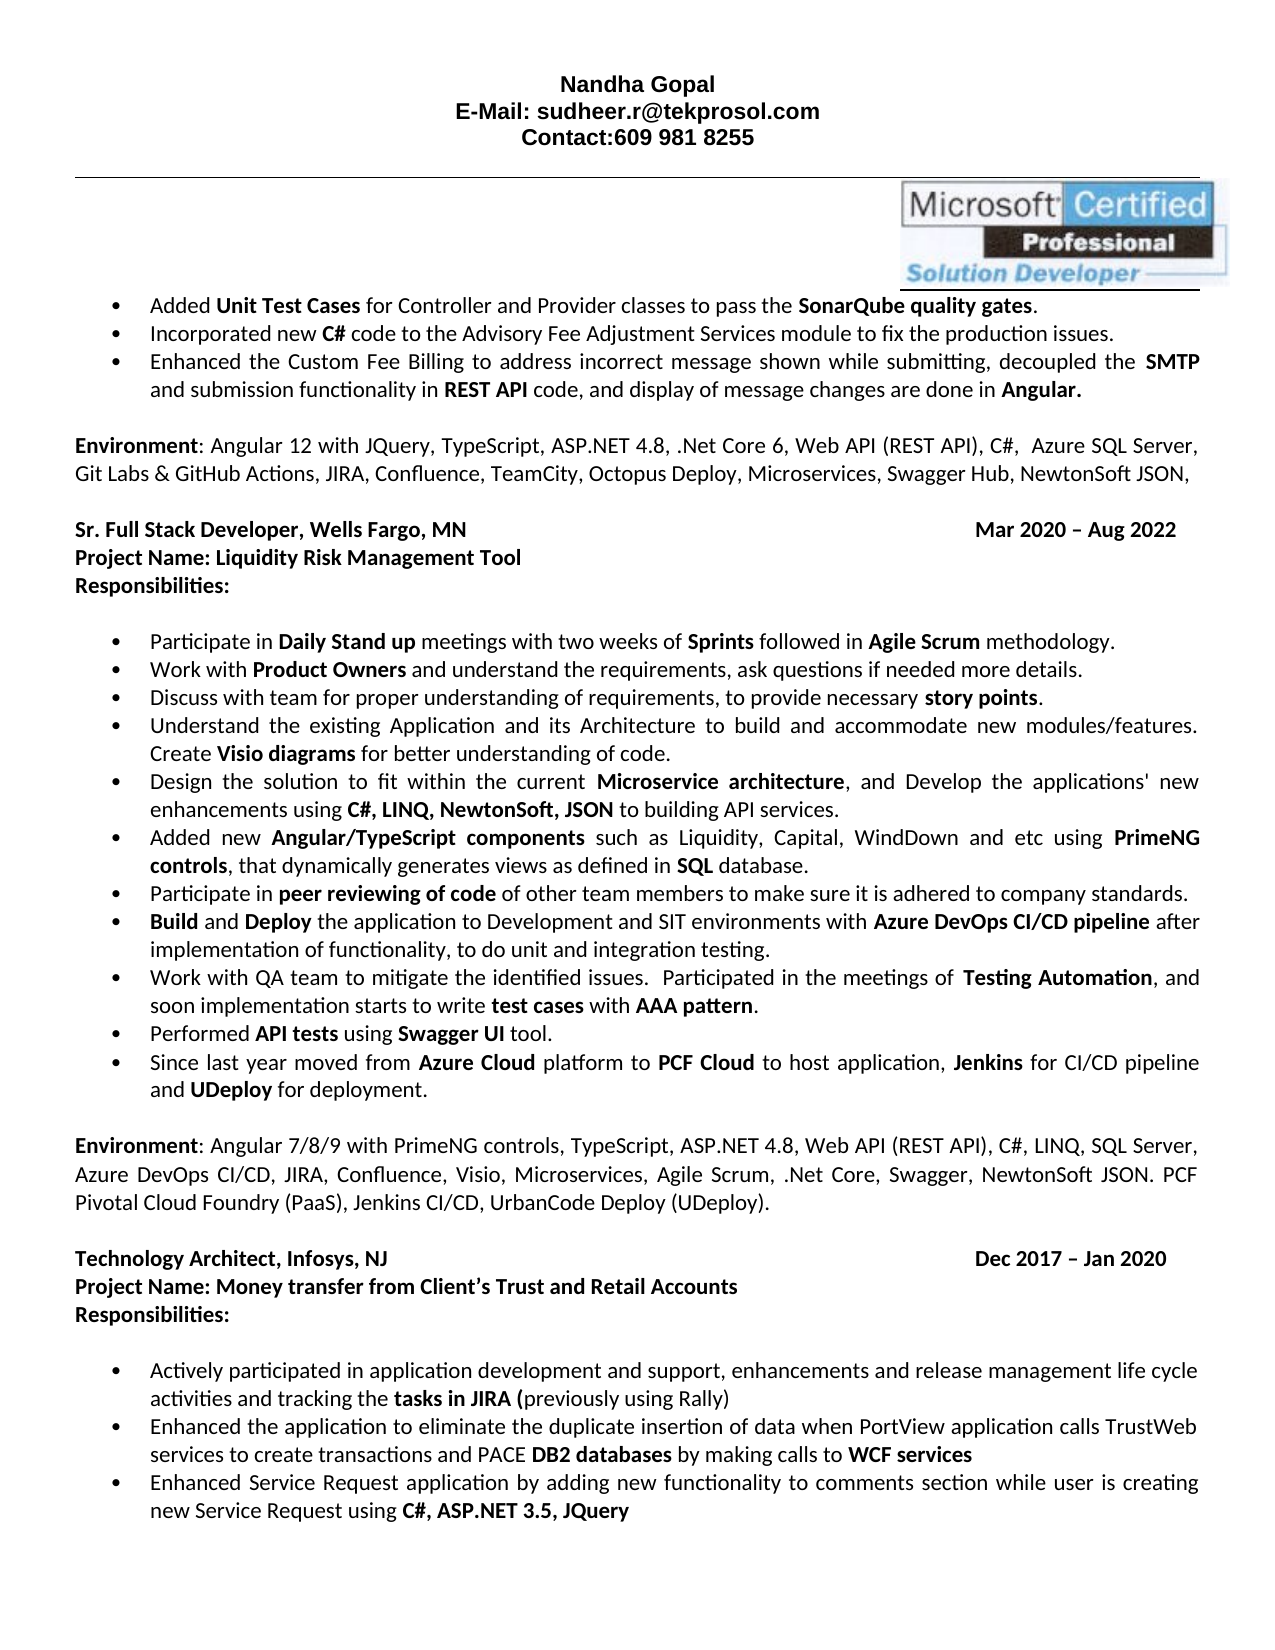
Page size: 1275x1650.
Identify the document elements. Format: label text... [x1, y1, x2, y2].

list Performed API tests using Swagger UI tool. [112, 1019, 1200, 1048]
text Responsibilities: [75, 1300, 1200, 1328]
text Project Name: Money transfer from Client’s Trust and Retail Accounts [75, 1272, 1200, 1300]
list Work with QA team to mitigate the identified issues. Participated in the meetings of Testing Automation, and soon implementation starts to write test cases with AAA pattern. [112, 963, 1200, 1019]
text Responsibilities: [75, 571, 1200, 599]
text Sr. Full Stack Developer, Wells Fargo, MN Mar 2020 – Aug 2022 [75, 515, 1200, 543]
text Environment: Angular 7/8/9 with PrimeNG controls, TypeScript, ASP.NET 4.8, Web API (REST API), C#, LINQ, SQL Server, Azure DevOps CI/CD, JIRA, Confluence, Visio, Microservices, Agile Scrum, .Net Core, Swagger, NewtonSoft JSON. PCF Pivotal Cloud Foundry (PaaS), Jenkins CI/CD, UrbanCode Deploy (UDeploy). [75, 1132, 1200, 1216]
list Participate in Daily Stand up meetings with two weeks of Sprints followed in Agile Scrum methodology. [112, 627, 1200, 655]
list Build and Deploy the application to Development and SIT environments with Azure DevOps CI/CD pipeline after implementation of functionality, to do unit and integration testing. [112, 907, 1200, 963]
text Project Name: Liquidity Risk Management Tool [75, 543, 1200, 571]
text Technology Architect, Infosys, NJ Dec 2017 – Jan 2020 [75, 1244, 1200, 1272]
list Enhanced the application to eliminate the duplicate insertion of data when PortView application calls TrustWeb services to create transactions and PACE DB2 databases by making calls to WCF services [112, 1412, 1200, 1468]
list Design the solution to fit within the current Microservice architecture, and Develop the applications' new enhancements using C#, LINQ, NewtonSoft, JSON to building API services. [112, 767, 1200, 823]
list Enhanced Service Request application by adding new functionality to comments section while user is creating new Service Request using C#, ASP.NET 3.5, JQuery [112, 1468, 1200, 1524]
text Environment: Angular 12 with JQuery, TypeScript, ASP.NET 4.8, .Net Core 6, Web API (REST API), C#, Azure SQL Server, Git Labs & GitHub Actions, JIRA, Confluence, TeamCity, Octopus Deploy, Microservices, Swagger Hub, NewtonSoft JSON, [75, 431, 1200, 487]
list Incorporated new C# code to the Advisory Fee Adjustment Services module to fix the production issues. [112, 319, 1200, 347]
list Added new Angular/TypeScript components such as Liquidity, Capital, WindDown and etc using PrimeNG controls, that dynamically generates views as defined in SQL database. [112, 823, 1200, 879]
list Discuss with team for proper understanding of requirements, to provide necessary story points. [112, 683, 1200, 711]
list Since last year moved from Azure Cloud platform to PCF Cloud to host application, Jenkins for CI/CD pipeline and UDeploy for deployment. [112, 1048, 1200, 1104]
list Actively participated in application development and support, enhancements and release management life cycle activities and tracking the tasks in JIRA (previously using Rally) [112, 1356, 1200, 1412]
list Participate in peer reviewing of code of other team members to make sure it is adhered to company standards. [112, 879, 1200, 907]
list Enhanced the Custom Fee Billing to address incorrect message shown while submitting, decoupled the SMTP and submission functionality in REST API code, and display of message changes are done in Angular. [112, 347, 1200, 403]
list Added Unit Test Cases for Controller and Provider classes to pass the SonarQube quality gates. [112, 291, 1200, 319]
list Work with Product Owners and understand the requirements, ask questions if needed more details. [112, 655, 1200, 683]
list Understand the existing Application and its Architecture to build and accommodate new modules/features. Create Visio diagrams for better understanding of code. [112, 711, 1200, 767]
